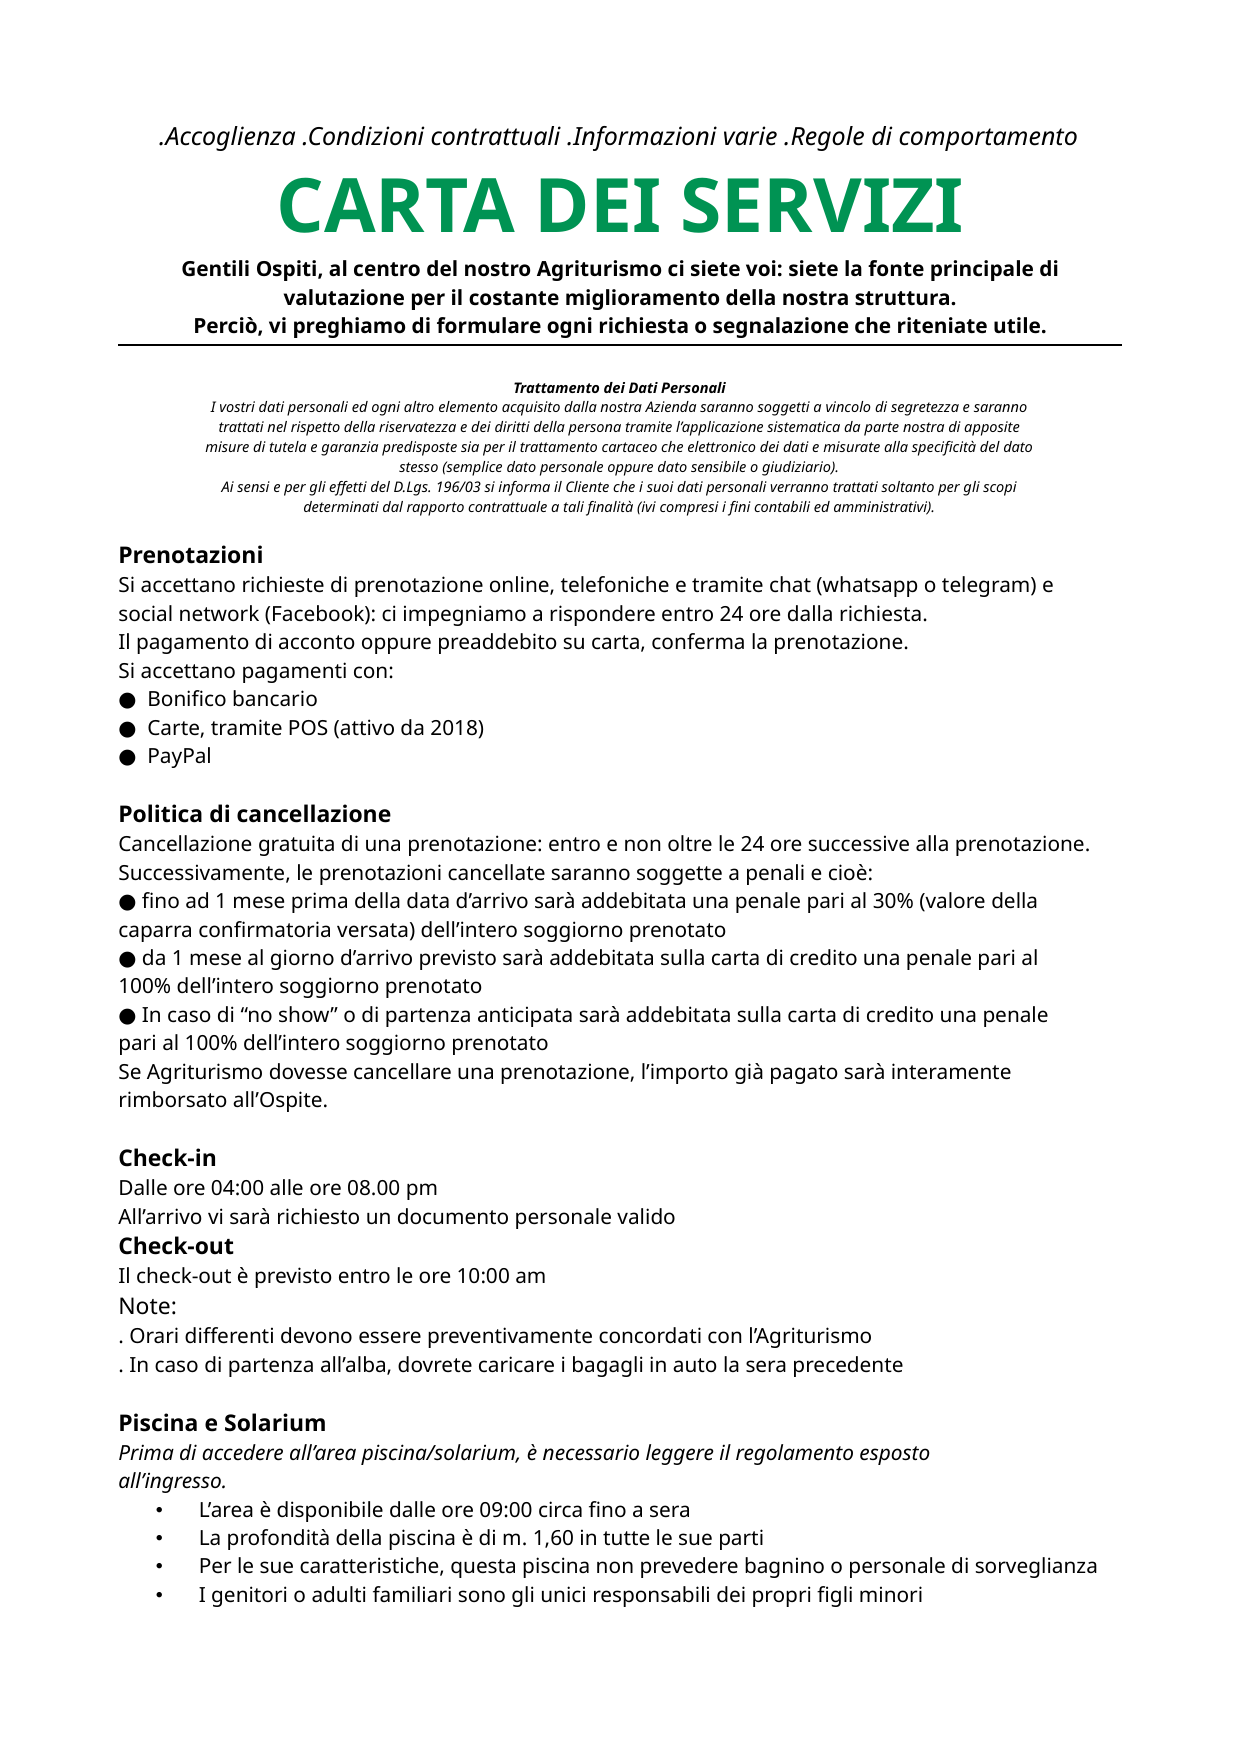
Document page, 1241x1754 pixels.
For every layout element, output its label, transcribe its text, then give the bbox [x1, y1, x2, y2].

text pari al 100% dell’intero soggiorno prenotato [118, 1028, 1122, 1057]
text Check-out [118, 1230, 1122, 1262]
list L’area è disponibile dalle ore 09:00 circa fino a sera [156, 1495, 1122, 1523]
text ● Bonifico bancario [118, 684, 1122, 713]
text caparra confirmatoria versata) dell’intero soggiorno prenotato [118, 915, 1122, 943]
text Perciò, vi preghiamo di formulare ogni richiesta o segnalazione che riteniate utile. [118, 311, 1122, 344]
text Trattamento dei Dati Personali [118, 377, 1122, 397]
text Dalle ore 04:00 alle ore 08.00 pm [118, 1173, 1122, 1202]
text Politica di cancellazione [118, 798, 1122, 829]
text Si accettano pagamenti con: [118, 656, 1122, 684]
text ● PayPal [118, 741, 1122, 770]
text Il pagamento di acconto oppure preaddebito su carta, conferma la prenotazione. [118, 627, 1122, 656]
text misure di tutela e garanzia predisposte sia per il trattamento cartaceo che elettronico dei dati e misurate alla specificità del dato [118, 437, 1122, 457]
text I vostri dati personali ed ogni altro elemento acquisito dalla nostra Azienda saranno soggetti a vincolo di segretezza e saranno [118, 397, 1122, 417]
text . In caso di partenza all’alba, dovrete caricare i bagagli in auto la sera precedente [118, 1350, 1122, 1378]
list Per le sue caratteristiche, questa piscina non prevedere bagnino o personale di sorveglianza [156, 1552, 1122, 1580]
text . Orari differenti devono essere preventivamente concordati con l’Agriturismo [118, 1321, 1122, 1350]
list I genitori o adulti familiari sono gli unici responsabili dei propri figli minori [156, 1580, 1122, 1608]
text Check-in [118, 1142, 1122, 1173]
text Note: [118, 1290, 1122, 1321]
text ● fino ad 1 mese prima della data d’arrivo sarà addebitata una penale pari al 30% (valore della [118, 886, 1122, 915]
text social network (Facebook): ci impegniamo a rispondere entro 24 ore dalla richiesta. [118, 599, 1122, 627]
text Cancellazione gratuita di una prenotazione: entro e non oltre le 24 ore successive alla prenotazione. [118, 829, 1122, 858]
text .Accoglienza .Condizioni contrattuali .Informazioni varie .Regole di comportamento [118, 118, 1122, 152]
text Prima di accedere all’area piscina/solarium, è necessario leggere il regolamento esposto [118, 1438, 1122, 1466]
text Se Agriturismo dovesse cancellare una prenotazione, l’importo già pagato sarà interamente [118, 1057, 1122, 1085]
text valutazione per il costante miglioramento della nostra struttura. [118, 283, 1122, 311]
text trattati nel rispetto della riservatezza e dei diritti della persona tramite l’applicazione sistematica da parte nostra di apposite [118, 417, 1122, 437]
text ● da 1 mese al giorno d’arrivo previsto sarà addebitata sulla carta di credito una penale pari al [118, 943, 1122, 972]
text All’arrivo vi sarà richiesto un documento personale valido [118, 1202, 1122, 1230]
text determinati dal rapporto contrattuale a tali finalità (ivi compresi i fini contabili ed amministrativi). [118, 497, 1122, 517]
text Piscina e Solarium [118, 1407, 1122, 1438]
text all’ingresso. [118, 1466, 1122, 1495]
text ● Carte, tramite POS (attivo da 2018) [118, 713, 1122, 741]
text 100% dell’intero soggiorno prenotato [118, 972, 1122, 1000]
text Il check-out è previsto entro le ore 10:00 am [118, 1262, 1122, 1290]
text rimborsato all’Ospite. [118, 1085, 1122, 1114]
text Gentili Ospiti, al centro del nostro Agriturismo ci siete voi: siete la fonte principale di [118, 254, 1122, 283]
text Successivamente, le prenotazioni cancellate saranno soggette a penali e cioè: [118, 858, 1122, 886]
list La profondità della piscina è di m. 1,60 in tutte le sue parti [156, 1523, 1122, 1552]
text CARTA DEI SERVIZI [118, 152, 1122, 254]
text ● In caso di “no show” o di partenza anticipata sarà addebitata sulla carta di credito una penale [118, 1000, 1122, 1028]
text stesso (semplice dato personale oppure dato sensibile o giudiziario). [118, 457, 1122, 477]
text Ai sensi e per gli effetti del D.Lgs. 196/03 si informa il Cliente che i suoi dati personali verranno trattati soltanto per gli scopi [118, 477, 1122, 497]
text Prenotazioni [118, 539, 1122, 571]
text Si accettano richieste di prenotazione online, telefoniche e tramite chat (whatsapp o telegram) e [118, 571, 1122, 599]
